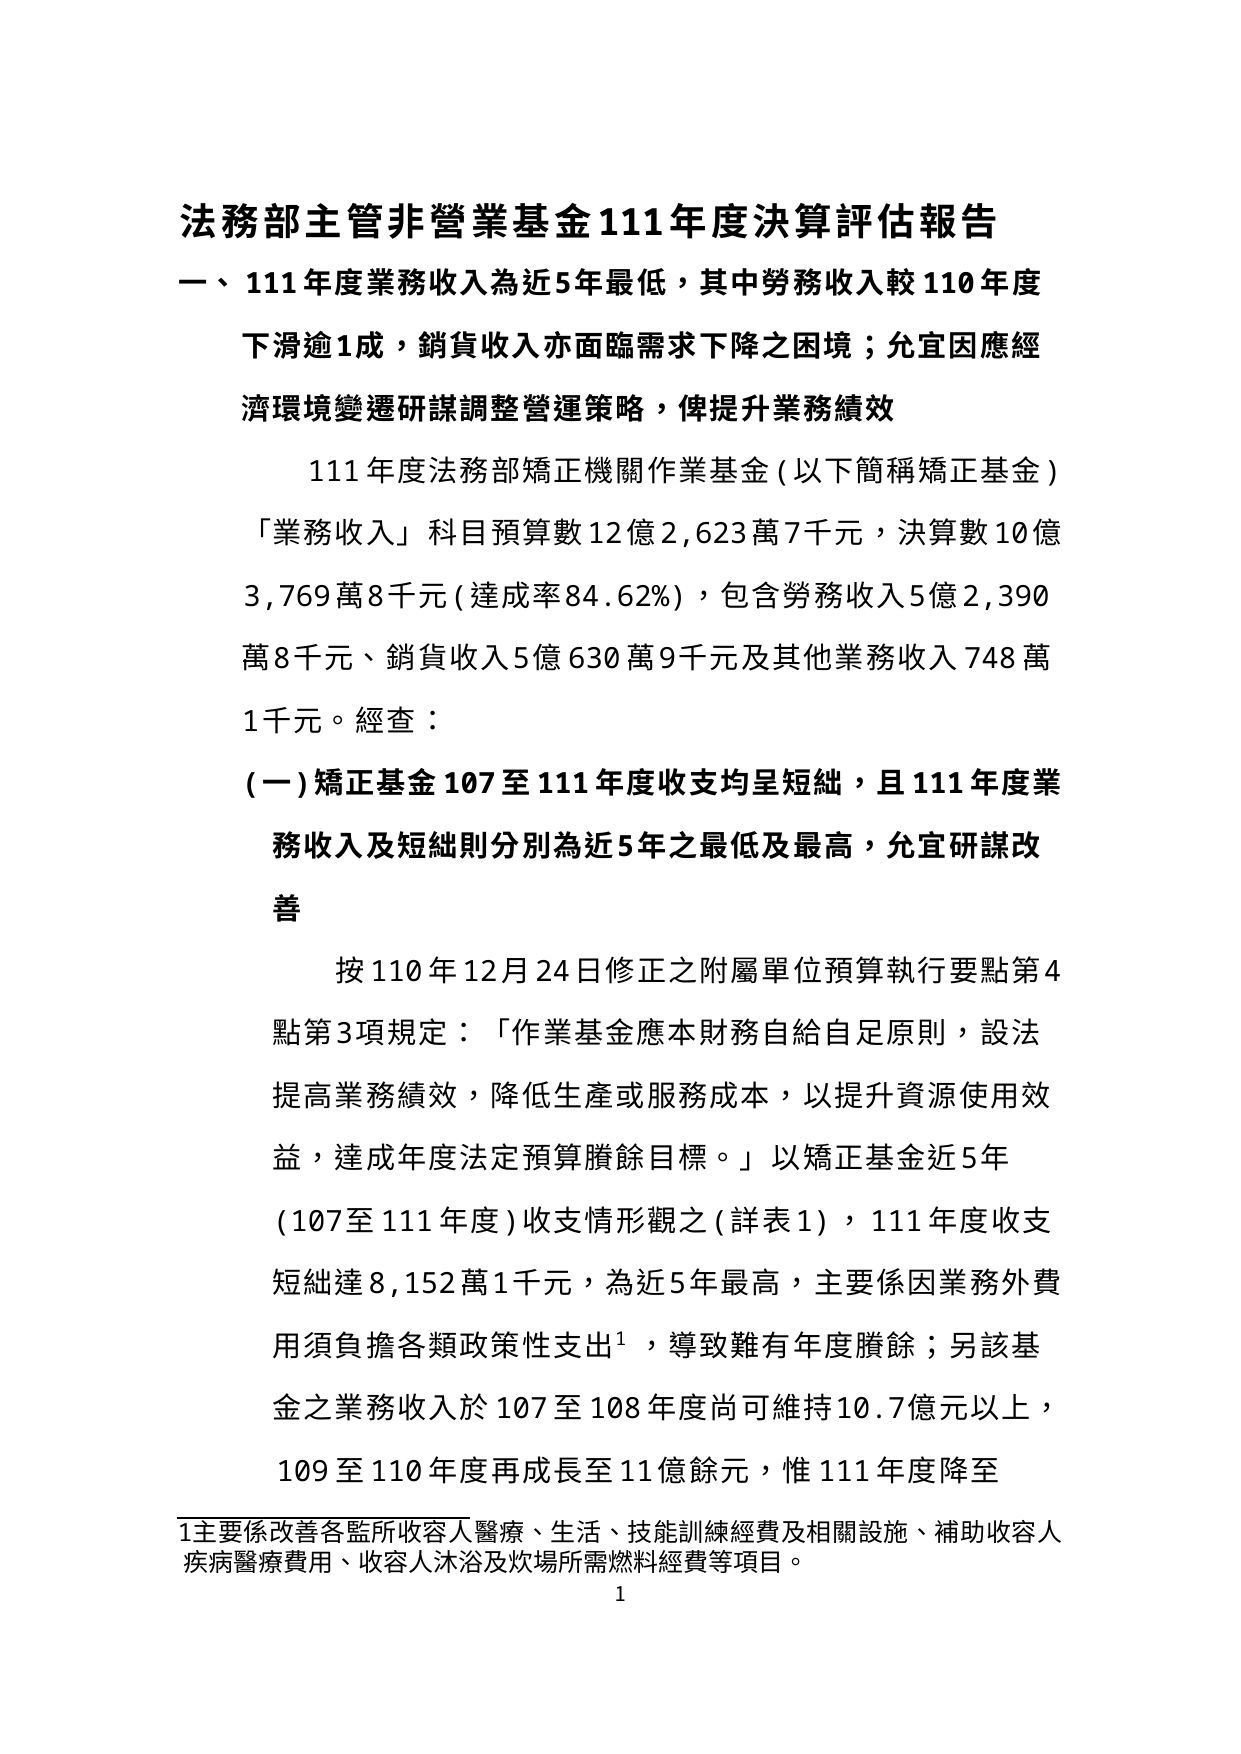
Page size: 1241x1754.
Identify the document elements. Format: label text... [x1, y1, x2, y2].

text 111年度法務部矯正機關作業基金(以下簡稱矯正基金)「業務收入」科目預算數12億2,623萬7千元，決算數10億3,769萬8千元(達成率84.62%)，包含勞務收入5億2,390萬8千元、銷貨收入5億630萬9千元及其他業務收入748萬1千元。經查： [236, 427, 1063, 740]
text 按110年12月24日修正之附屬單位預算執行要點第4點第3項規定：「作業基金應本財務自給自足原則，設法提高業務績效，降低生產或服務成本，以提升資源使用效益，達成年度法定預算賸餘目標。」以矯正基金近5年(107至111年度)收支情形觀之(詳表1)，111年度收支短絀達8,152萬1千元，為近5年最高，主要係因業務外費用須負擔各類政策性支出，導致難有年度賸餘；另該基金之業務收入於107至108年度尚可維持10.7億元以上，109至110年度再成長至11億餘元，惟111年度降至 [266, 927, 1063, 1490]
text 一、111年度業務收入為近5年最低，其中勞務收入較110年度下滑逾1成，銷貨收入亦面臨需求下降之困境；允宜因應經濟環境變遷研謀調整營運策略，俾提升業務績效 [177, 240, 1063, 427]
text 主要係改善各監所收容人醫療、生活、技能訓練經費及相關設施、補助收容人疾病醫療費用、收容人沐浴及炊場所需燃料經費等項目。 [177, 1518, 1063, 1577]
text (一)矯正基金107至111年度收支均呈短絀，且111年度業務收入及短絀則分別為近5年之最低及最高，允宜研謀改善 [236, 740, 1063, 927]
text 法務部主管非營業基金111年度決算評估報告 [177, 177, 1063, 240]
